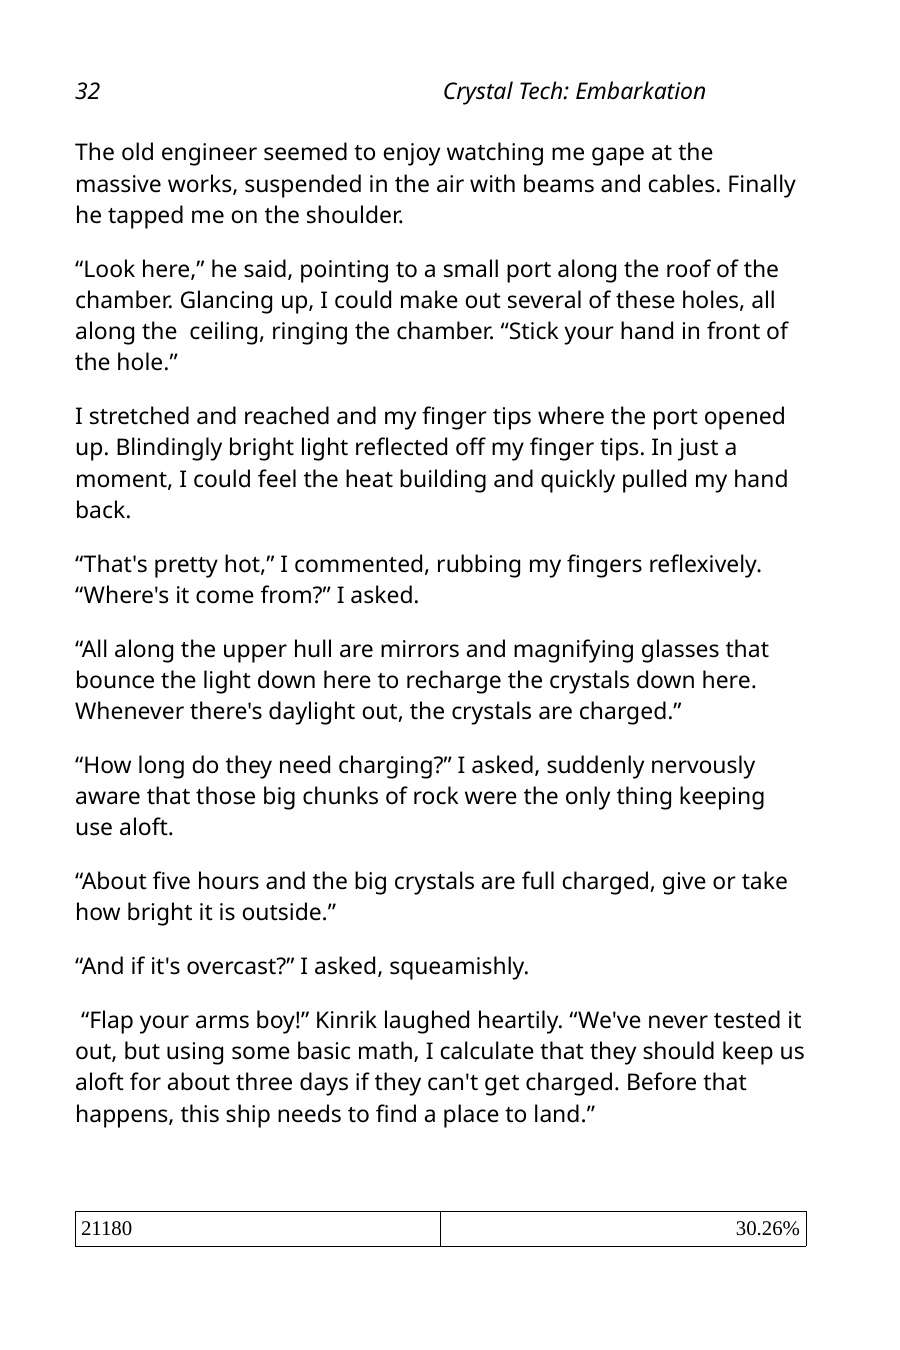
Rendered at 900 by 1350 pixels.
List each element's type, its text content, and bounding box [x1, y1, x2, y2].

text “That's pretty hot,” I commented, rubbing my fingers reflexively. “Where's it come from?” I asked. [75, 547, 806, 610]
text “Look here,” he said, pointing to a small port along the roof of the chamber. Glancing up, I could make out several of these holes, all along the ceiling, ringing the chamber. “Stick your hand in front of the hole.” [75, 252, 806, 377]
text “And if it's overcast?” I asked, squeamishly. [75, 950, 806, 981]
text The old engineer seemed to enjoy watching me gape at the massive works, suspended in the air with beams and cables. Finally he tapped me on the shoulder. [75, 136, 806, 230]
text “Flap your arms boy!” Kinrik laughed heartily. “We've never tested it out, but using some basic math, I calculate that they should keep us aloft for about three days if they can't get charged. Before that happens, this ship needs to find a place to land.” [75, 1004, 806, 1129]
text I stretched and reached and my finger tips where the port opened up. Blindingly bright light reflected off my finger tips. In just a moment, I could feel the heat building and quickly pulled my hand back. [75, 400, 806, 525]
text “About five hours and the big crystals are full charged, give or take how bright it is outside.” [75, 865, 806, 927]
text “All along the upper hull are mirrors and magnifying glasses that bounce the light down here to recharge the crystals down here. Whenever there's daylight out, the crystals are charged.” [75, 632, 806, 726]
text “How long do they need charging?” I asked, suddenly nervously aware that those big chunks of rock were the only thing keeping use aloft. [75, 749, 806, 842]
